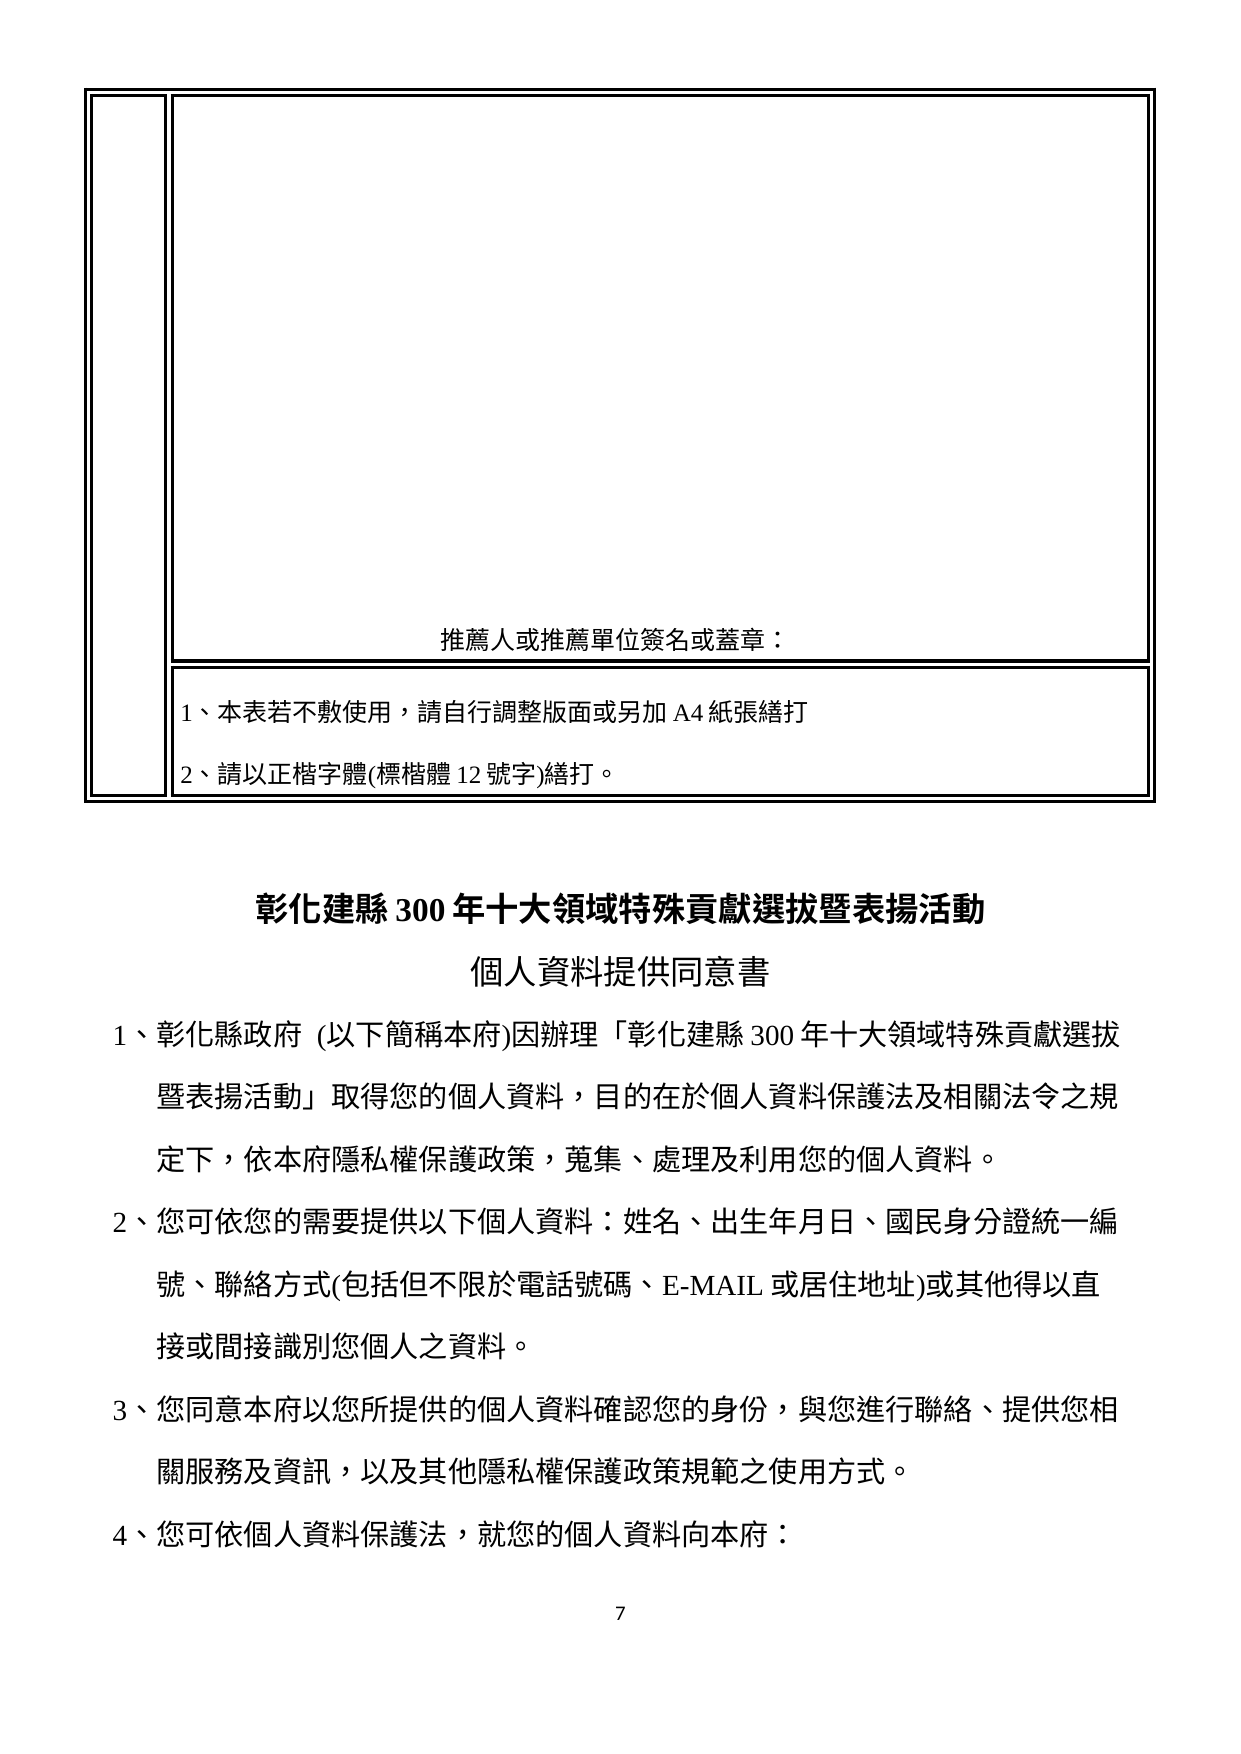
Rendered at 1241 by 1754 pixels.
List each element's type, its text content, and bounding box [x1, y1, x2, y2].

text 彰化建縣300年十大領域特殊貢獻選拔暨表揚活動 [112, 866, 1128, 928]
text 2、您可依您的需要提供以下個人資料：姓名、出生年月日、國民身分證統一編號、聯絡方式(包括但不限於電話號碼、E-MAIL 或居住地址)或其他得以直接或間接識別您個人之資料。 [112, 1178, 1128, 1366]
table_cell 1、本表若不敷使用，請自行調整版面或另加A4紙張繕打 2、請以正楷字體(標楷體12號字)繕打。 [169, 659, 1151, 794]
text 4、您可依個人資料保護法，就您的個人資料向本府： [112, 1491, 1128, 1553]
table_header 推薦人或推薦單位簽名或蓋章： [169, 91, 1151, 659]
text 個人資料提供同意書 [112, 928, 1128, 991]
text 1、彰化縣政府 (以下簡稱本府)因辦理「彰化建縣300年十大領域特殊貢獻選拔暨表揚活動」取得您的個人資料，目的在於個人資料保護法及相關法令之規定下，依本府隱私權保護政策，蒐集、處理及利用您的個人資料。 [112, 991, 1128, 1178]
table_header [89, 91, 169, 794]
text 3、您同意本府以您所提供的個人資料確認您的身份，與您進行聯絡、提供您相關服務及資訊，以及其他隱私權保護政策規範之使用方式。 [112, 1366, 1128, 1491]
